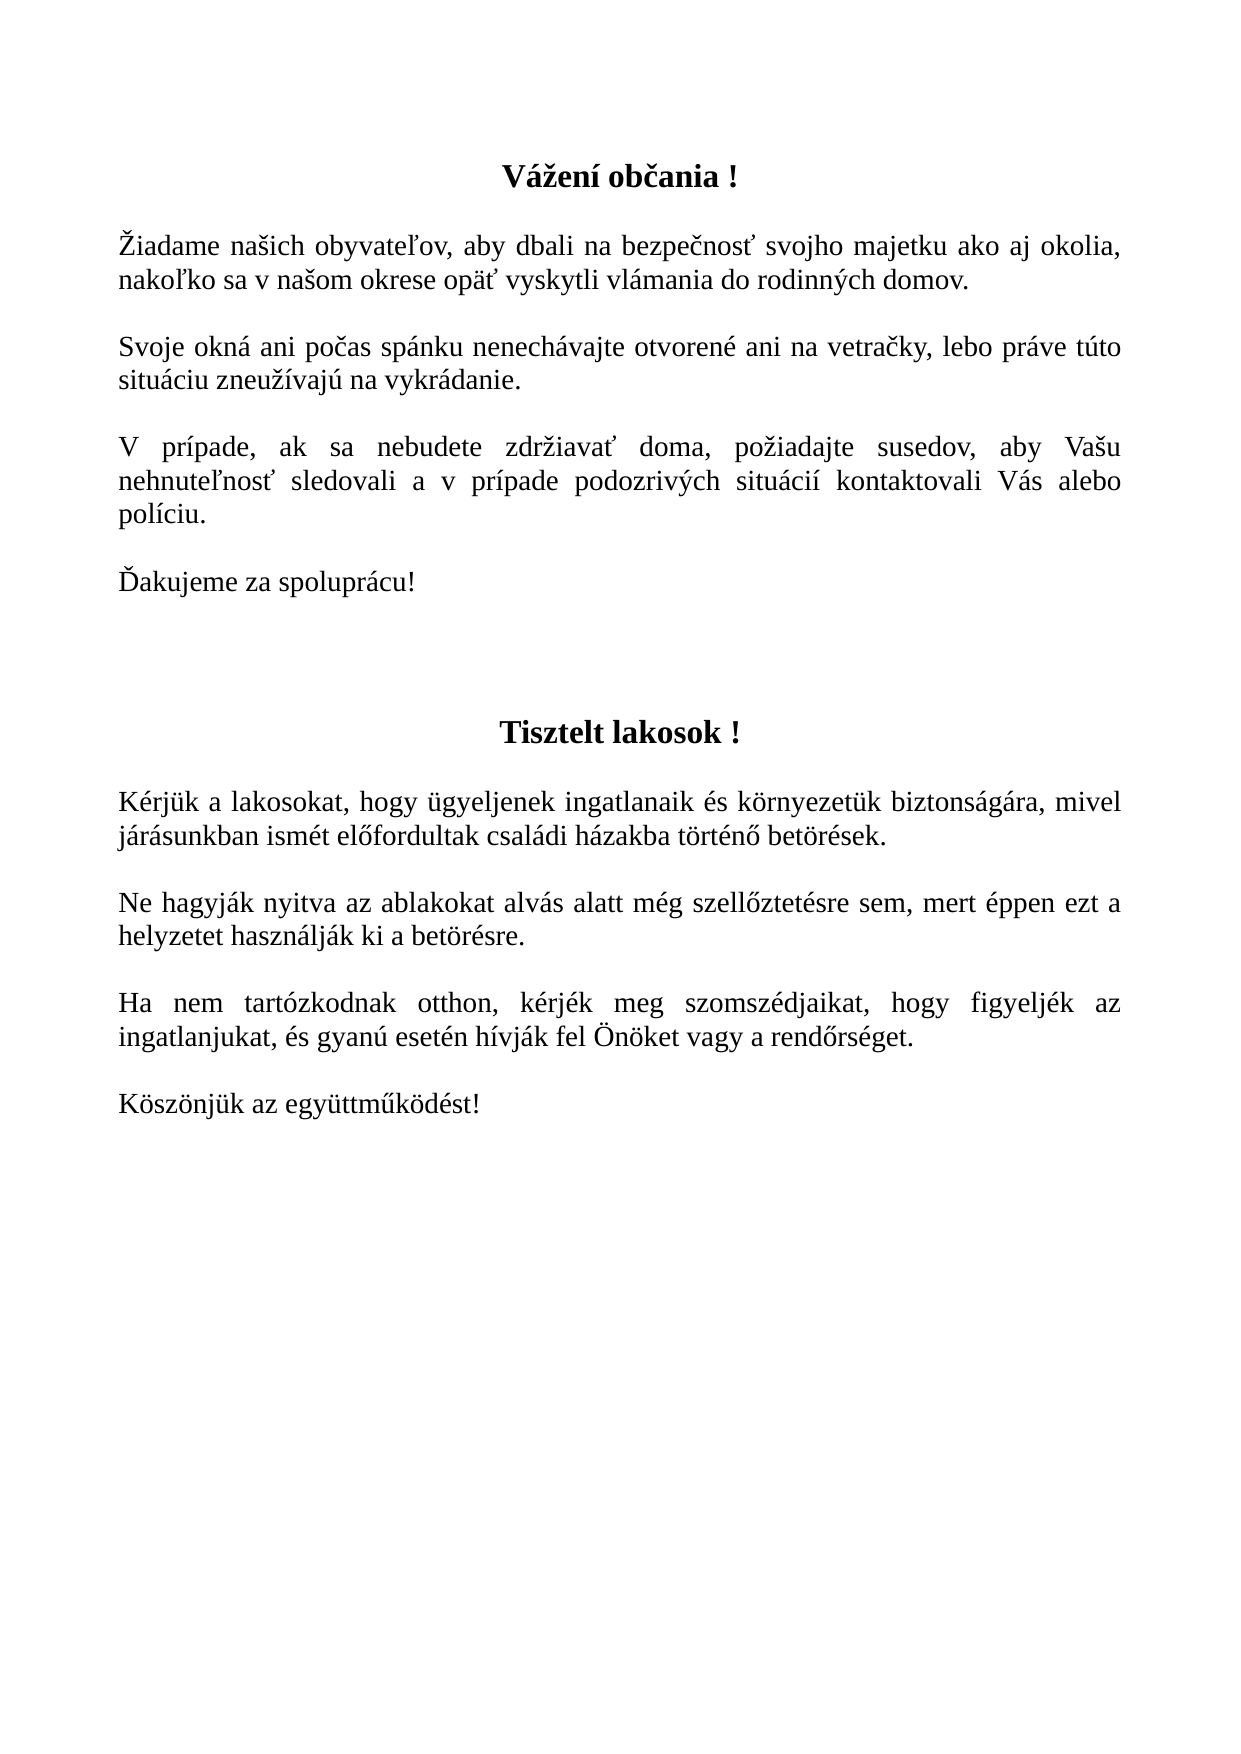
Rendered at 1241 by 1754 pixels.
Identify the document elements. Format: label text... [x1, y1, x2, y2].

text Svoje okná ani počas spánku nenechávajte otvorené ani na vetračky, lebo práve túto situáciu zneužívajú na vykrádanie. [118, 329, 1122, 396]
text Ďakujeme za spoluprácu! [118, 564, 1122, 597]
text Ne hagyják nyitva az ablakokat alvás alatt még szellőztetésre sem, mert éppen ezt a helyzetet használják ki a betörésre. [118, 885, 1122, 952]
text V prípade, ak sa nebudete zdržiavať doma, požiadajte susedov, aby Vašu nehnuteľnosť sledovali a v prípade podozrivých situácií kontaktovali Vás alebo políciu. [118, 429, 1122, 530]
text Tisztelt lakosok ! [118, 712, 1122, 751]
text Ha nem tartózkodnak otthon, kérjék meg szomszédjaikat, hogy figyeljék az ingatlanjukat, és gyanú esetén hívják fel Önöket vagy a rendőrséget. [118, 985, 1122, 1052]
text Vážení občania ! [118, 156, 1122, 195]
text Žiadame našich obyvateľov, aby dbali na bezpečnosť svojho majetku ako aj okolia, nakoľko sa v našom okrese opäť vyskytli vlámania do rodinných domov. [118, 228, 1122, 295]
text Köszönjük az együttműködést! [118, 1086, 1122, 1119]
text Kérjük a lakosokat, hogy ügyeljenek ingatlanaik és környezetük biztonságára, mivel járásunkban ismét előfordultak családi házakba történő betörések. [118, 784, 1122, 851]
